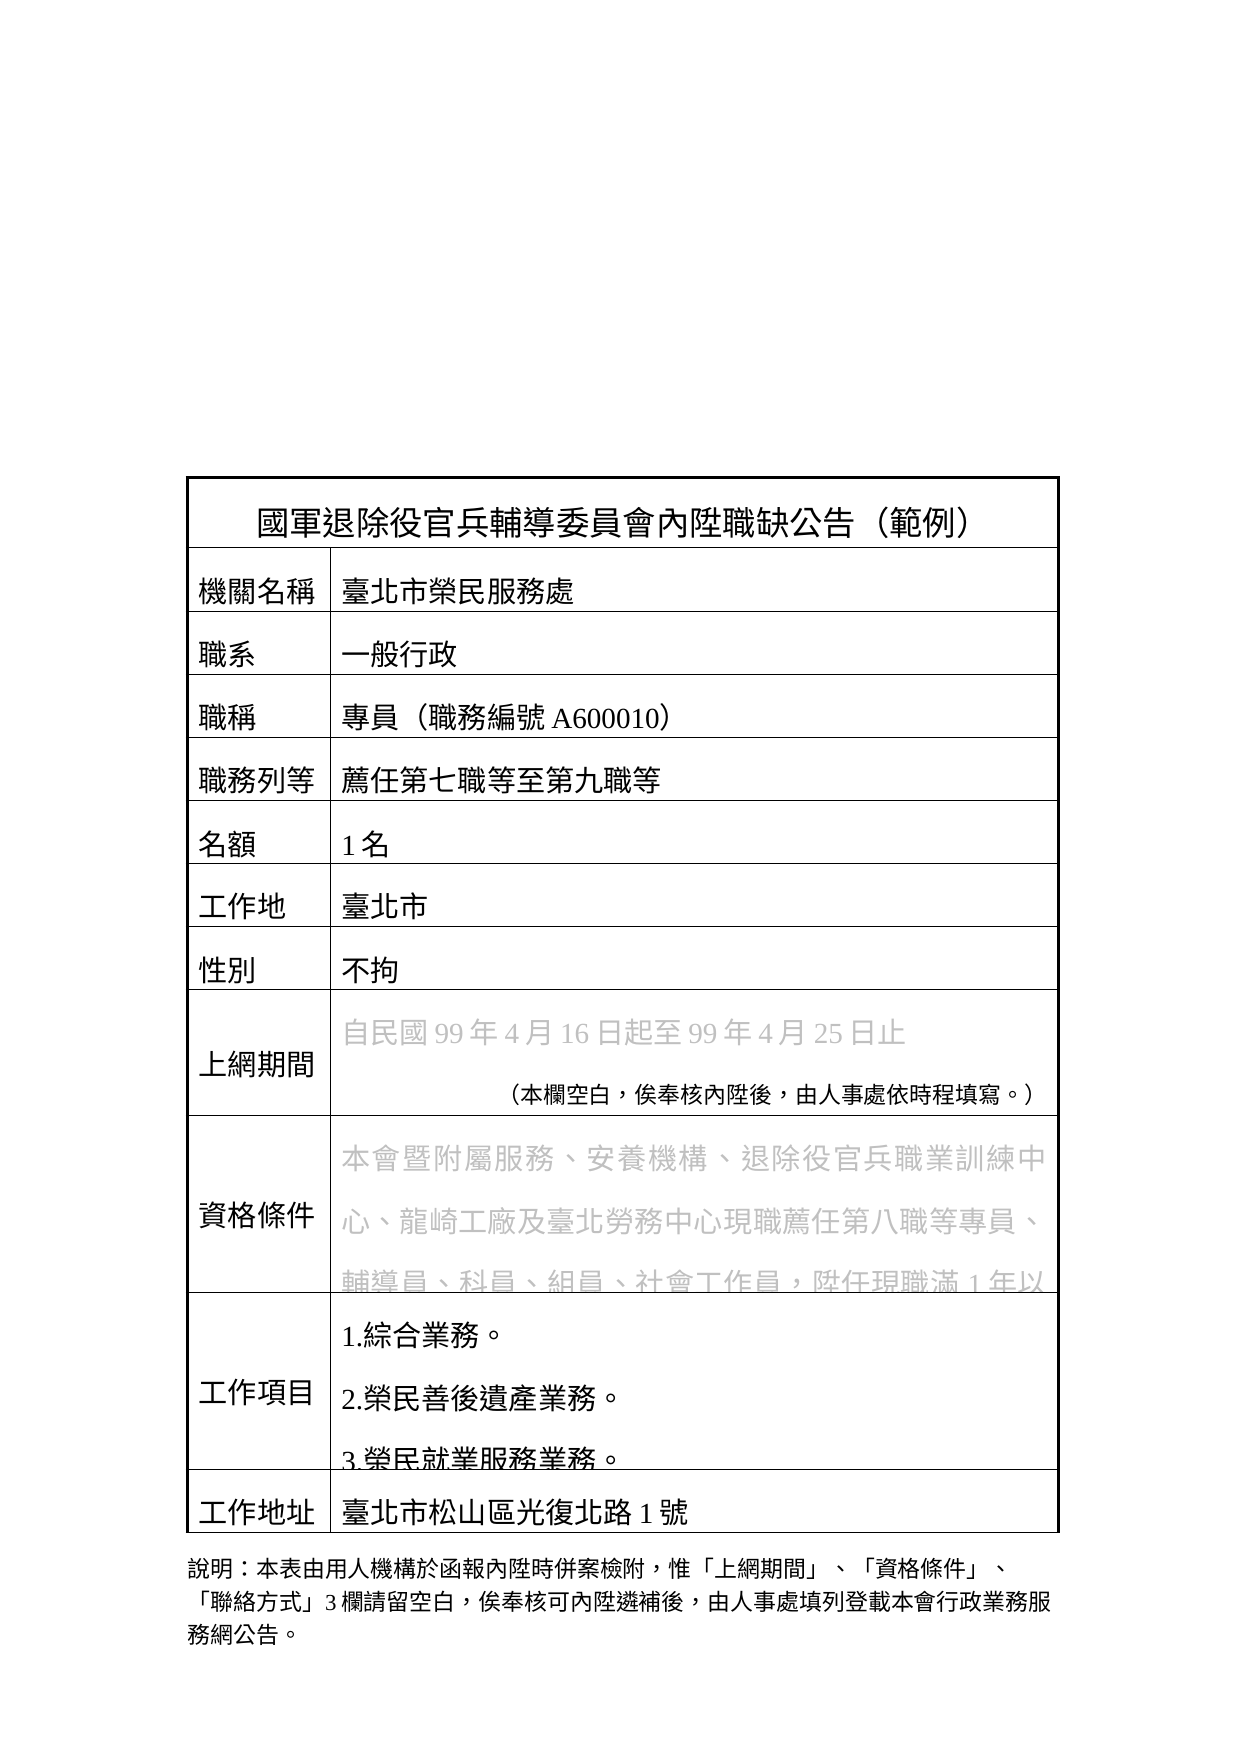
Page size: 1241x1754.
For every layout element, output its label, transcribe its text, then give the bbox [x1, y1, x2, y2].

table_cell 薦任第七職等至第九職等 [331, 738, 1057, 800]
table_cell 職系 [189, 612, 330, 674]
table_cell 臺北市 [331, 864, 1057, 926]
table_cell 職稱 [189, 675, 330, 737]
table_cell 性別 [189, 927, 330, 989]
table_cell 1名 [331, 801, 1057, 863]
table_cell 臺北市松山區光復北路1號 [331, 1470, 1057, 1532]
table_cell 名額 [189, 801, 330, 863]
table_header 國軍退除役官兵輔導委員會內陞職缺公告（範例） [189, 479, 1057, 547]
table_cell 資格條件 [189, 1116, 330, 1292]
table_cell 臺北市榮民服務處 [331, 548, 1057, 611]
table_cell 機關名稱 [189, 548, 330, 611]
table_cell 不拘 [331, 927, 1057, 989]
table_cell 自民國99年4月16日起至99年4月25日止 （本欄空白，俟奉核內陞後，由人事處依時程填寫。） [331, 990, 1057, 1114]
table_cell 一般行政 [331, 612, 1057, 674]
table_cell 專員（職務編號A600010） [331, 675, 1057, 737]
table_cell 職務列等 [189, 738, 330, 800]
table_cell 工作地址 [189, 1470, 330, 1532]
table_cell 1.綜合業務。 2.榮民善後遺產業務。 3.榮民就業服務業務。 4.其他交辦事項。 [331, 1293, 1057, 1469]
table_cell 工作地 [189, 864, 330, 926]
table_cell 上網期間 [189, 990, 330, 1114]
table_cell 本會暨附屬服務、安養機構、退除役官兵職業訓練中心、龍崎工廠及臺北勞務中心現職薦任第八職等專員、輔導員、科員、組員、社會工作員，陞任現職滿1年以上，符合公務人員任用法、陞遷法調陞本案遴補職務人員。 （本欄空白，俟奉核內陞後，由人事處依陞遷規定填寫。） [331, 1116, 1057, 1292]
table_cell 工作項目 [189, 1293, 330, 1469]
